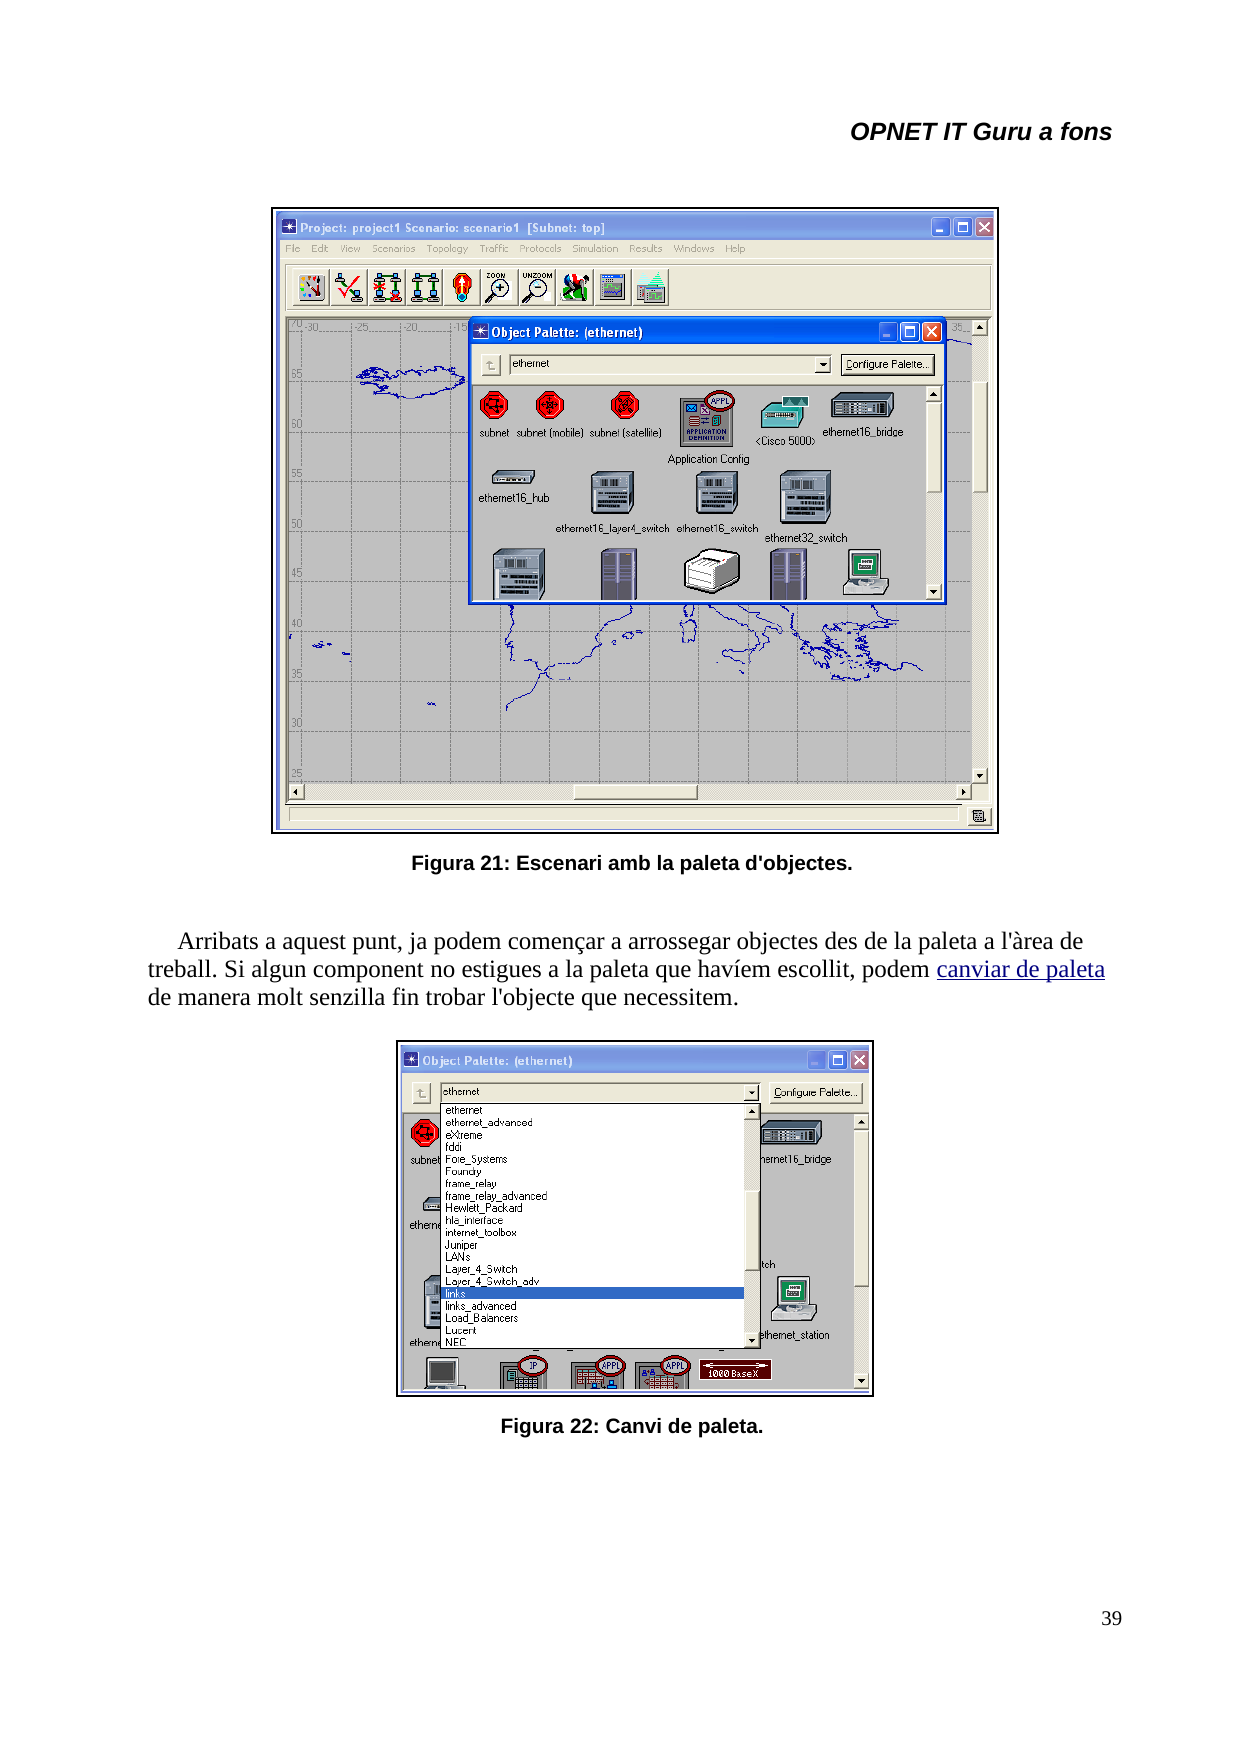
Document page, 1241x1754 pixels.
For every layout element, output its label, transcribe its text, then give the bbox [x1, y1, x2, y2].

text [398, 1042, 872, 1395]
picture [400, 1045, 869, 1393]
text Figura 21: Escenari amb la paleta d'objectes. [271, 834, 999, 875]
text Arribats a aquest punt, ja podem començar a arrossegar objectes des de la paleta a l'àrea de treball. Si algun component no estigues a la paleta que havíem escollit, podem canviar de paleta de manera molt senzilla fin trobar l'objecte que necessitem. [148, 927, 1122, 1010]
picture [276, 211, 994, 830]
text Figura 22: Canvi de paleta. [396, 1397, 874, 1438]
text [273, 209, 997, 832]
